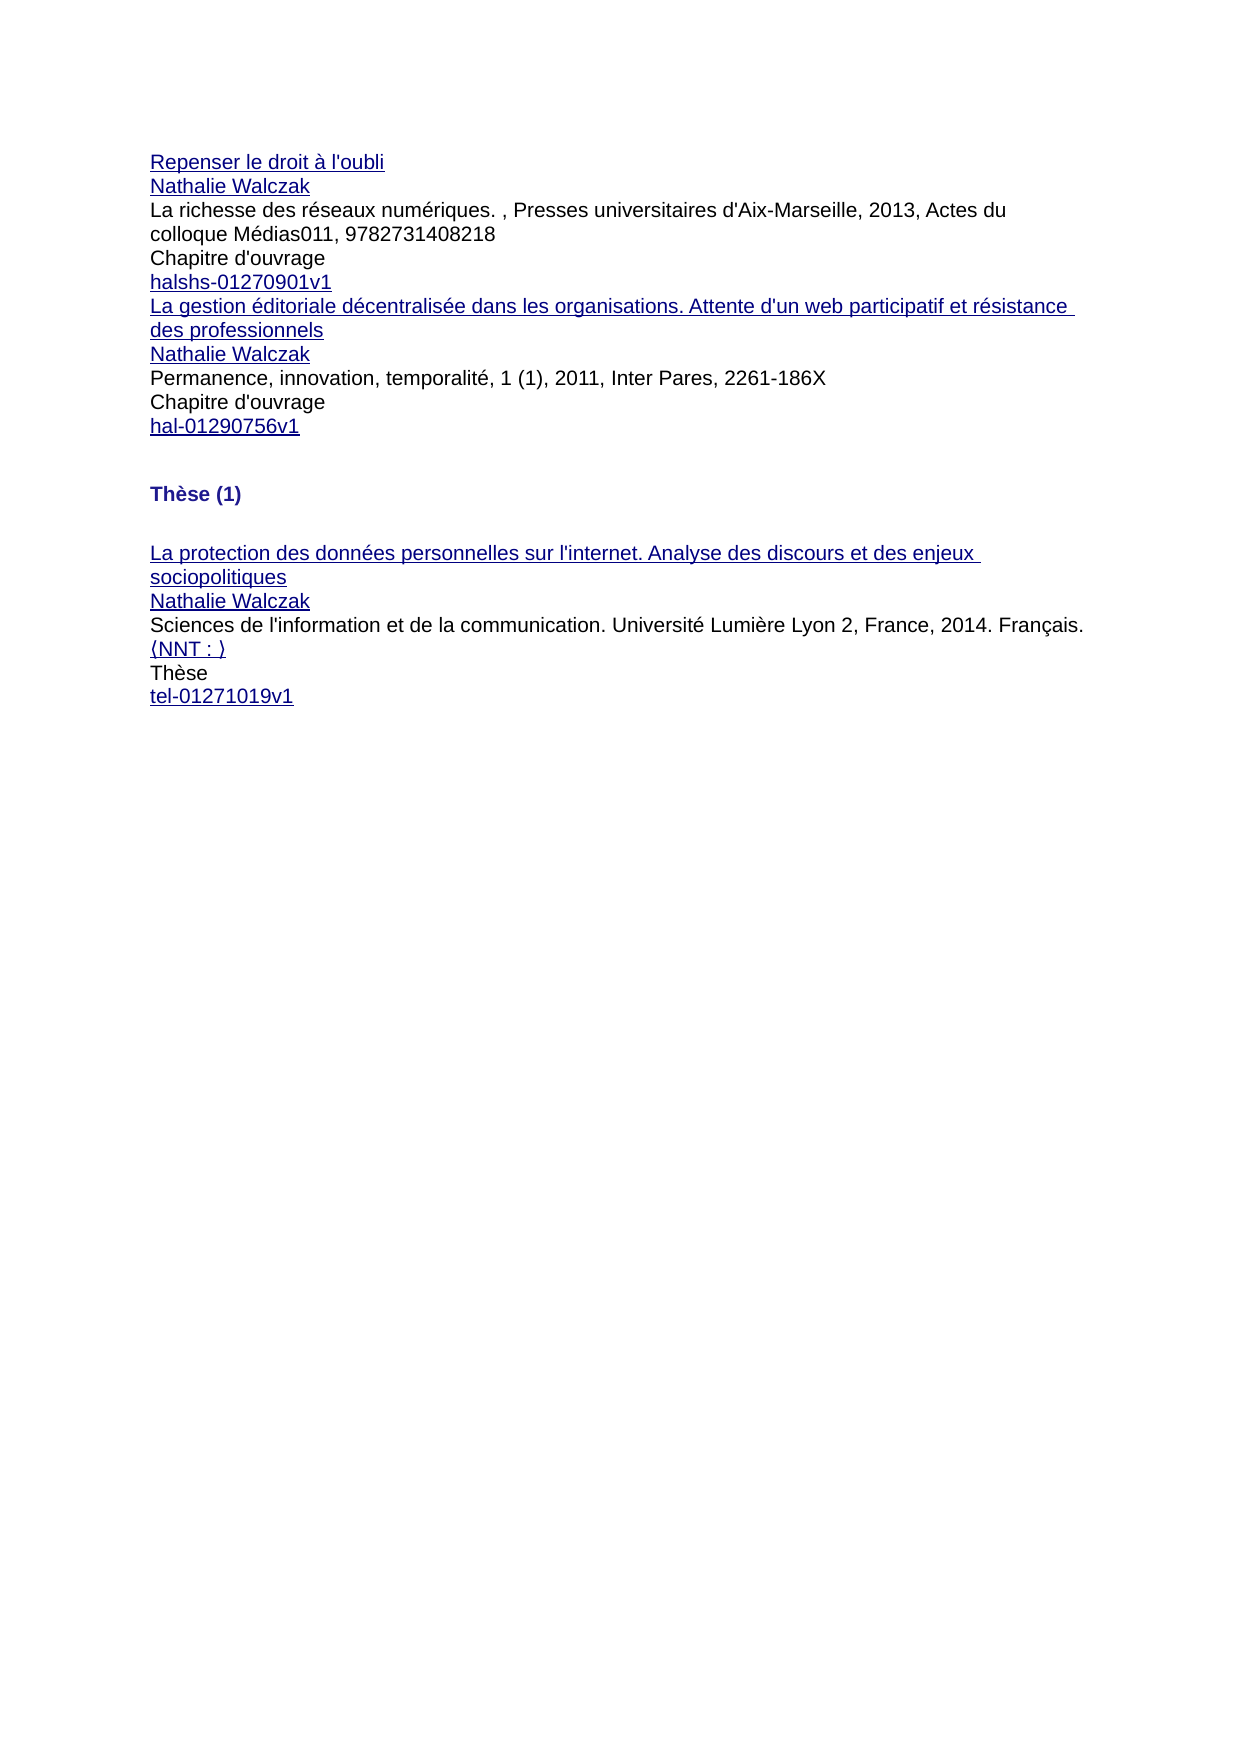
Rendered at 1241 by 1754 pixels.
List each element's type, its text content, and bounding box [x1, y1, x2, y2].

table_header La protection des données personnelles sur l'internet. Analyse des discours et des enjeux sociopolitiques Nathalie Walczak Sciences de l'information et de la communication. Université Lumière Lyon 2, France, 2014. Français. ⟨NNT : ⟩ Thèse tel-01271019v1 [150, 541, 1090, 708]
subtitle Thèse (1) [150, 482, 1090, 506]
table_cell La gestion éditoriale décentralisée dans les organisations. Attente d'un web participatif et résistance des professionnels Nathalie Walczak Permanence, innovation, temporalité, 1 (1), 2011, Inter Pares, 2261-186X Chapitre d'ouvrage hal-01290756v1 [150, 294, 1090, 437]
table_cell Repenser le droit à l'oubli Nathalie Walczak La richesse des réseaux numériques. , Presses universitaires d'Aix-Marseille, 2013, Actes du colloque Médias011, 9782731408218 Chapitre d'ouvrage halshs-01270901v1 [150, 150, 1090, 294]
